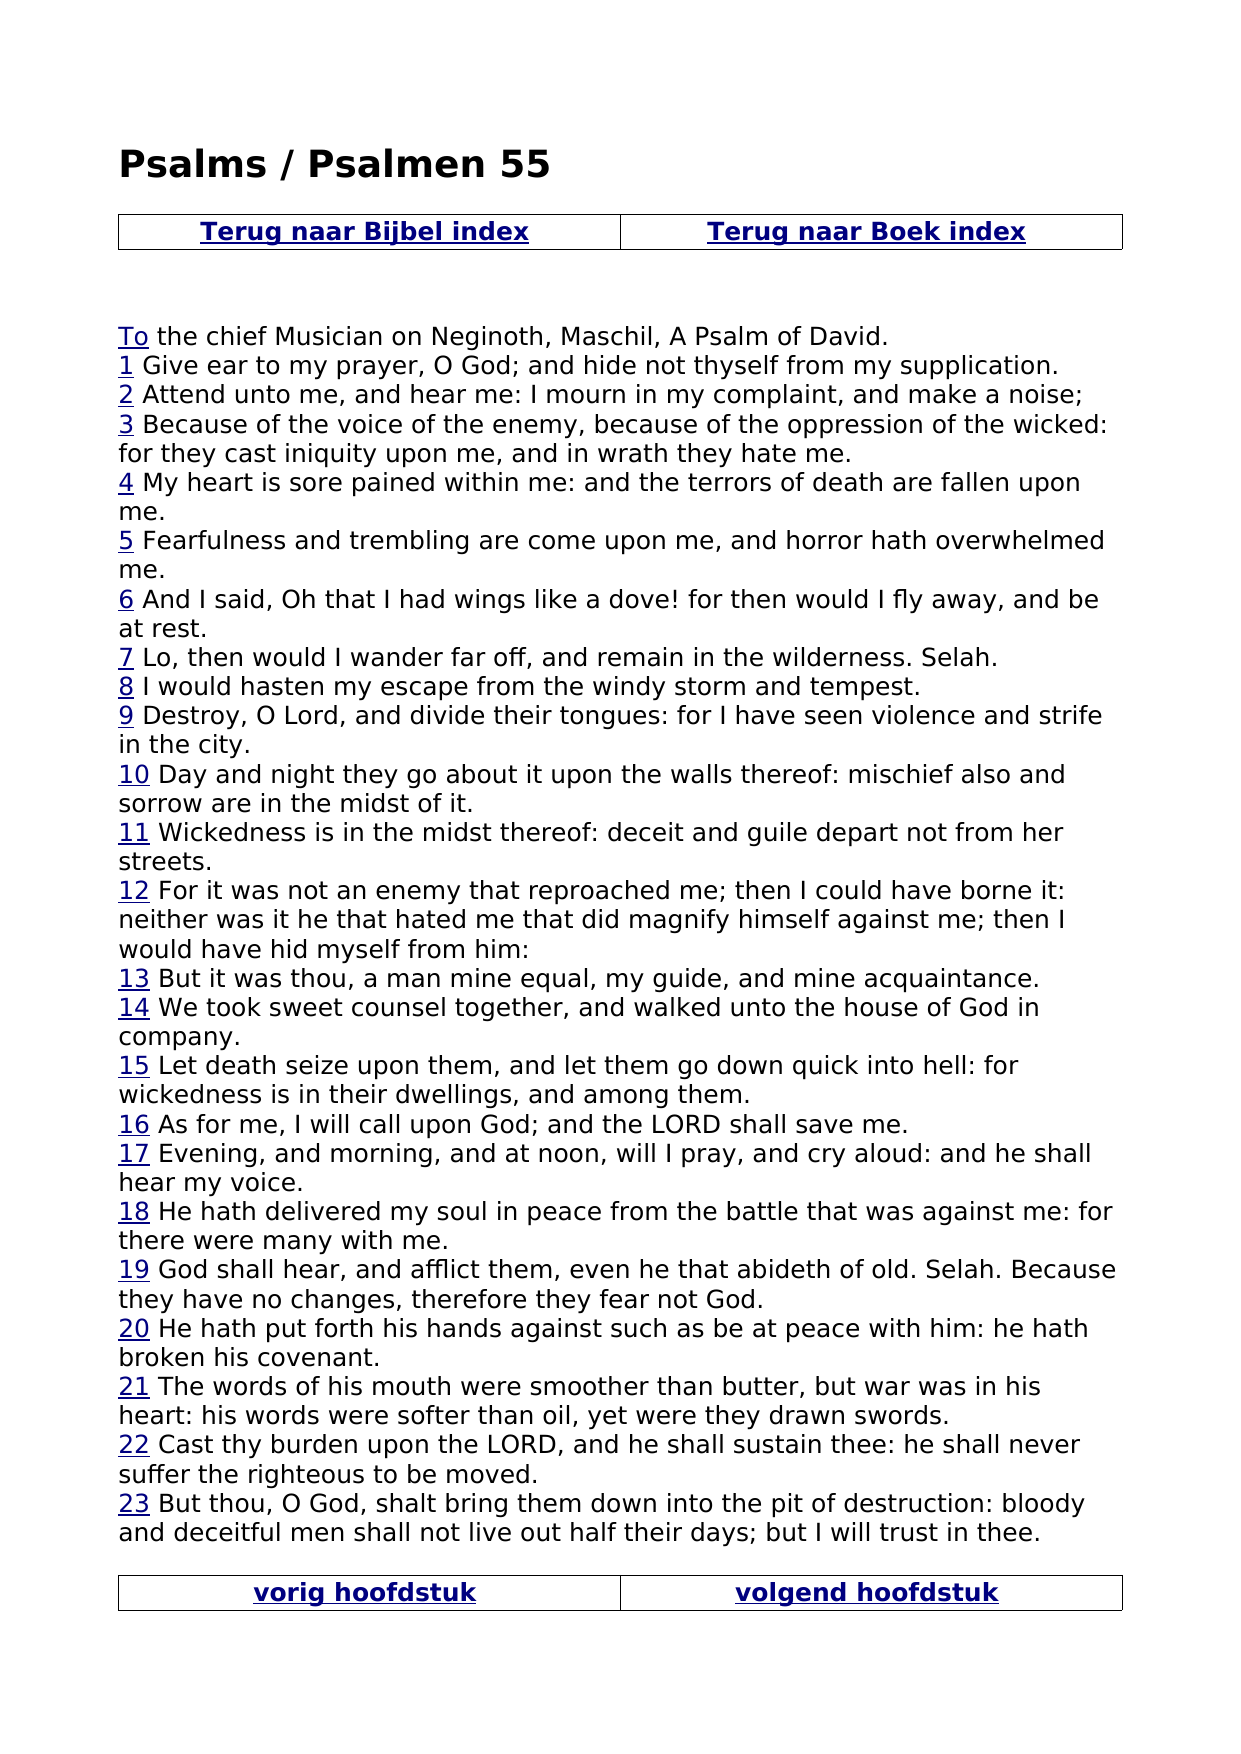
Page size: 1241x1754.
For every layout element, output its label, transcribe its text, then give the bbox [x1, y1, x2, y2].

table_header Terug naar Bijbel index [119, 215, 620, 249]
table_header vorig hoofdstuk [119, 1576, 620, 1610]
subtitle Psalms / Psalmen 55 [118, 143, 1122, 187]
table_header Terug naar Boek index [621, 215, 1122, 249]
table_header volgend hoofdstuk [621, 1576, 1122, 1610]
text To the chief Musician on Neginoth, Maschil, A Psalm of David. 1 Give ear to my prayer, O God; and hide not thyself from my supplication. 2 Attend unto me, and hear me: I mourn in my complaint, and make a noise; 3 Because of the voice of the enemy, because of the oppression of the wicked: for they cast iniquity upon me, and in wrath they hate me. 4 My heart is sore pained within me: and the terrors of death are fallen upon me. 5 Fearfulness and trembling are come upon me, and horror hath overwhelmed me. 6 And I said, Oh that I had wings like a dove! for then would I fly away, and be at rest. 7 Lo, then would I wander far off, and remain in the wilderness. Selah. 8 I would hasten my escape from the windy storm and tempest. 9 Destroy, O Lord, and divide their tongues: for I have seen violence and strife in the city. 10 Day and night they go about it upon the walls thereof: mischief also and sorrow are in the midst of it. 11 Wickedness is in the midst thereof: deceit and guile depart not from her streets. 12 For it was not an enemy that reproached me; then I could have borne it: neither was it he that hated me that did magnify himself against me; then I would have hid myself from him: 13 But it was thou, a man mine equal, my guide, and mine acquaintance. 14 We took sweet counsel together, and walked unto the house of God in company. 15 Let death seize upon them, and let them go down quick into hell: for wickedness is in their dwellings, and among them. 16 As for me, I will call upon God; and the LORD shall save me. 17 Evening, and morning, and at noon, will I pray, and cry aloud: and he shall hear my voice. 18 He hath delivered my soul in peace from the battle that was against me: for there were many with me. 19 God shall hear, and afflict them, even he that abideth of old. Selah. Because they have no changes, therefore they fear not God. 20 He hath put forth his hands against such as be at peace with him: he hath broken his covenant. 21 The words of his mouth were smoother than butter, but war was in his heart: his words were softer than oil, yet were they drawn swords. 22 Cast thy burden upon the LORD, and he shall sustain thee: he shall never suffer the righteous to be moved. 23 But thou, O God, shalt bring them down into the pit of destruction: bloody and deceitful men shall not live out half their days; but I will trust in thee. [118, 264, 1122, 1547]
